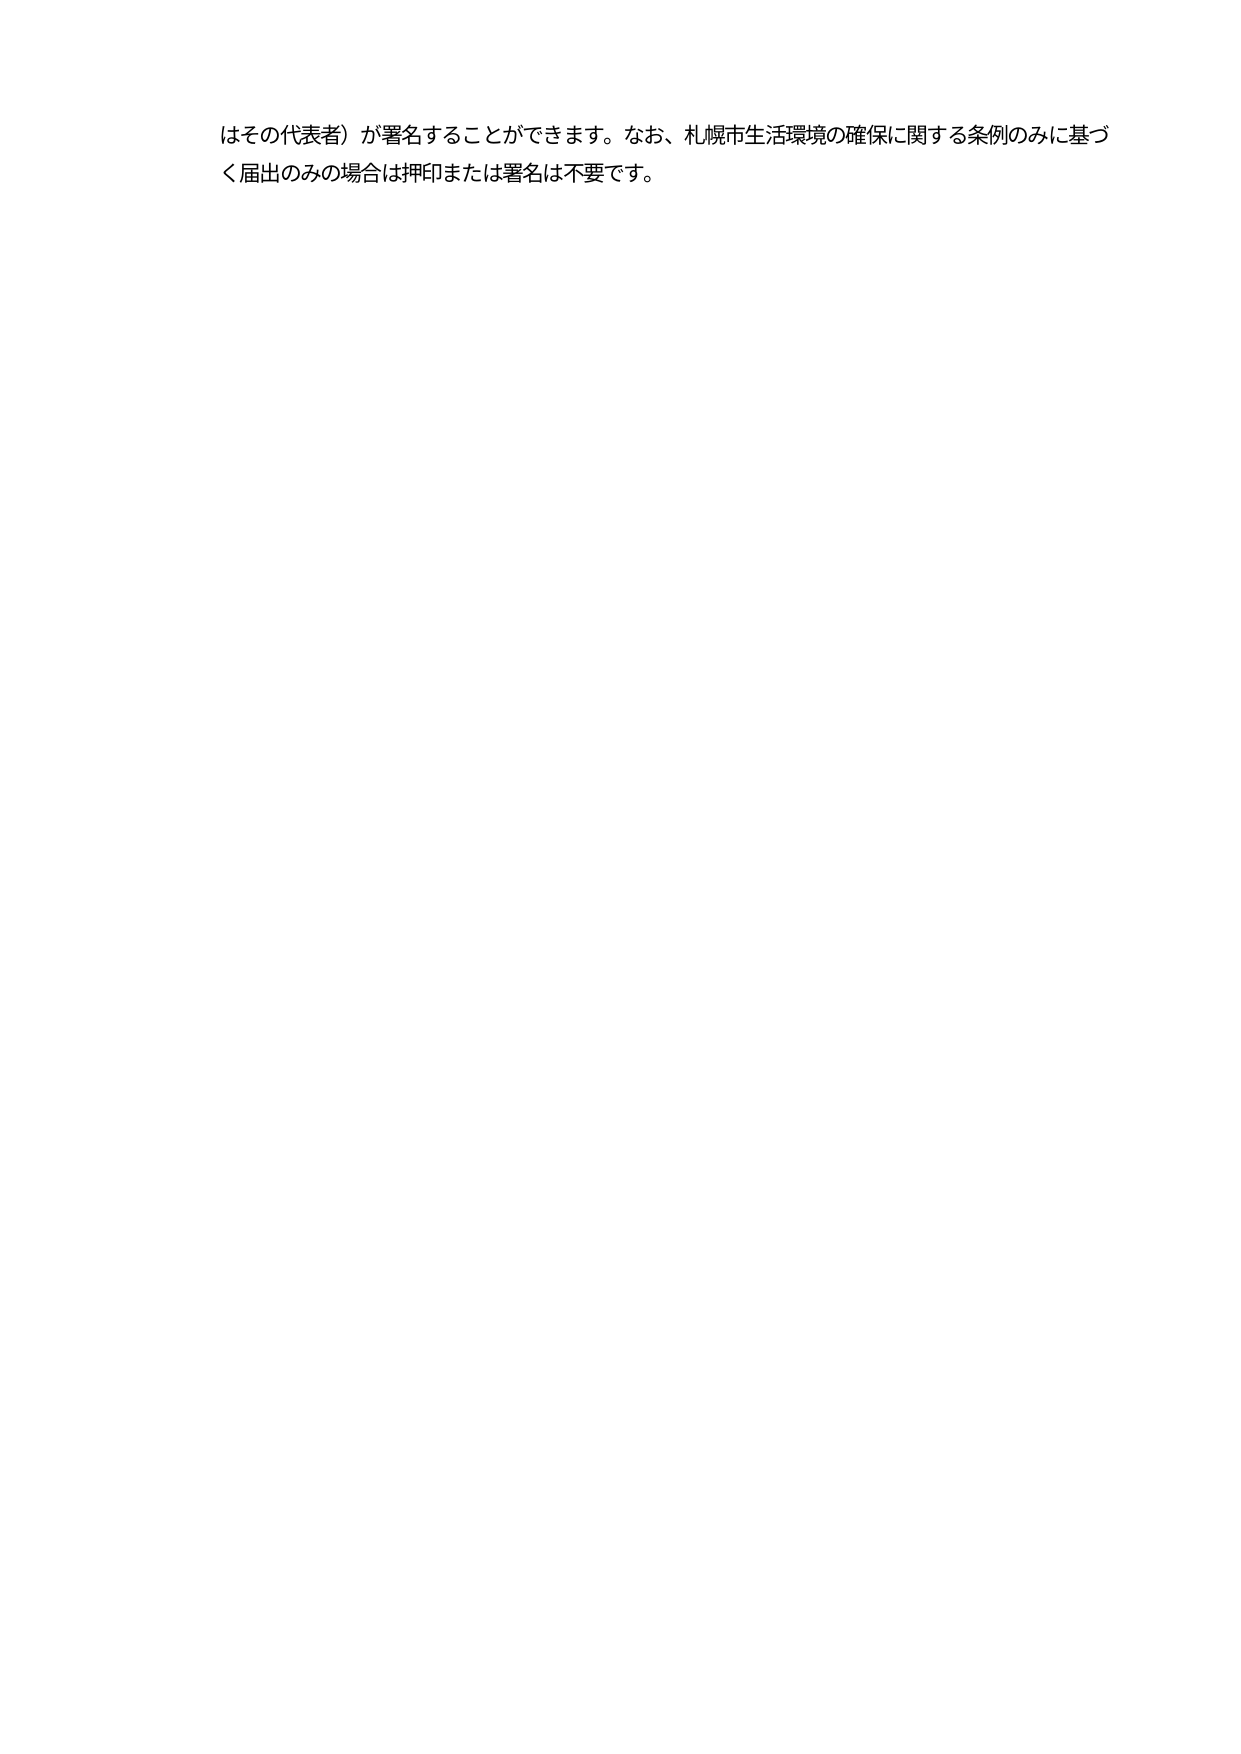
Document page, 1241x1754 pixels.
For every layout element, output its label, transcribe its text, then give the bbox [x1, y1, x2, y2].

text く届出のみの場合は押印または署名は不要です。 [118, 156, 1122, 188]
text はその代表者）が署名することができます。なお、札幌市生活環境の確保に関する条例のみに基づ [118, 118, 1122, 150]
